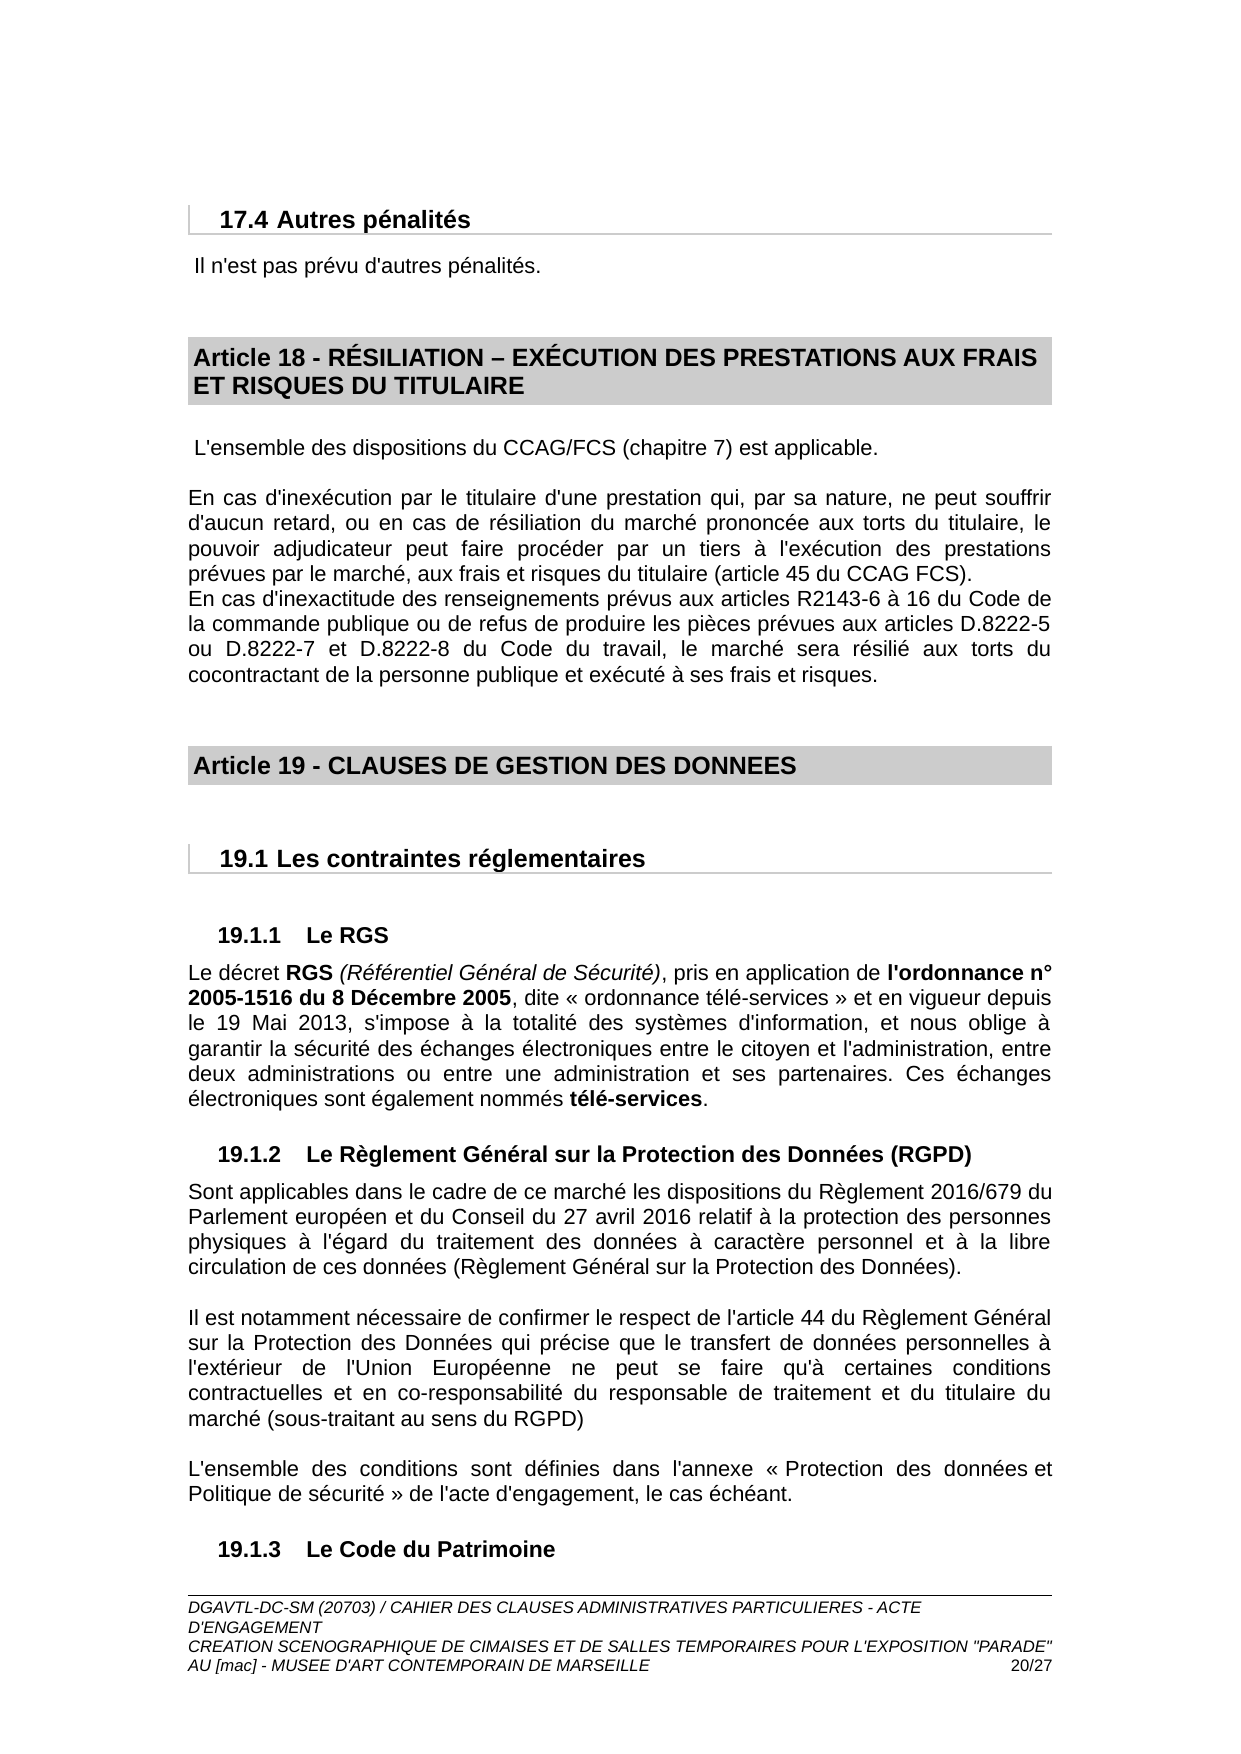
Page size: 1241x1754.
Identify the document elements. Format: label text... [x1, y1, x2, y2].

subtitle Autres pénalités [188, 204, 1052, 233]
text Il est notamment nécessaire de confirmer le respect de l'article 44 du Règlement Général sur la Protection des Données qui précise que le transfert de données personnelles à l'extérieur de l'Union Européenne ne peut se faire qu'à certaines conditions contractuelles et en co-responsabilité du responsable de traitement et du titulaire du marché (sous-traitant au sens du RGPD) [188, 1305, 1052, 1431]
subtitle Le Code du Patrimoine [188, 1536, 1052, 1562]
subtitle Le RGS [188, 922, 1052, 948]
subtitle RÉSILIATION – EXÉCUTION DES PRESTATIONS AUX FRAIS ET RISQUES DU TITULAIRE [190, 340, 1050, 403]
text L'ensemble des dispositions du CCAG/FCS (chapitre 7) est applicable. [188, 434, 1052, 460]
subtitle Le Règlement Général sur la Protection des Données (RGPD) [188, 1141, 1052, 1167]
text L'ensemble des conditions sont définies dans l'annexe « Protection des données et Politique de sécurité » de l'acte d'engagement, le cas échéant. [188, 1456, 1052, 1506]
text En cas d'inexactitude des renseignements prévus aux articles R2143-6 à 16 du Code de la commande publique ou de refus de produire les pièces prévues aux articles D.8222-5 ou D.8222-7 et D.8222-8 du Code du travail, le marché sera résilié aux torts du cocontractant de la personne publique et exécuté à ses frais et risques. [188, 586, 1052, 687]
text Sont applicables dans le cadre de ce marché les dispositions du Règlement 2016/679 du Parlement européen et du Conseil du 27 avril 2016 relatif à la protection des personnes physiques à l'égard du traitement des données à caractère personnel et à la libre circulation de ces données (Règlement Général sur la Protection des Données). [188, 1179, 1052, 1279]
text En cas d'inexécution par le titulaire d'une prestation qui, par sa nature, ne peut souffrir d'aucun retard, ou en cas de résiliation du marché prononcée aux torts du titulaire, le pouvoir adjudicateur peut faire procéder par un tiers à l'exécution des prestations prévues par le marché, aux frais et risques du titulaire (article 45 du CCAG FCS). [188, 485, 1052, 586]
subtitle CLAUSES DE GESTION DES DONNEES [190, 748, 1050, 783]
subtitle Les contraintes réglementaires [190, 844, 1052, 872]
text Le décret RGS (Référentiel Général de Sécurité), pris en application de l'ordonnance n° 2005-1516 du 8 Décembre 2005, dite « ordonnance télé-services » et en vigueur depuis le 19 Mai 2013, s'impose à la totalité des systèmes d'information, et nous oblige à garantir la sécurité des échanges électroniques entre le citoyen et l'administration, entre deux administrations ou entre une administration et ses partenaires. Ces échanges électroniques sont également nommés télé-services. [188, 960, 1052, 1111]
text Il n'est pas prévu d'autres pénalités. [188, 253, 1052, 278]
